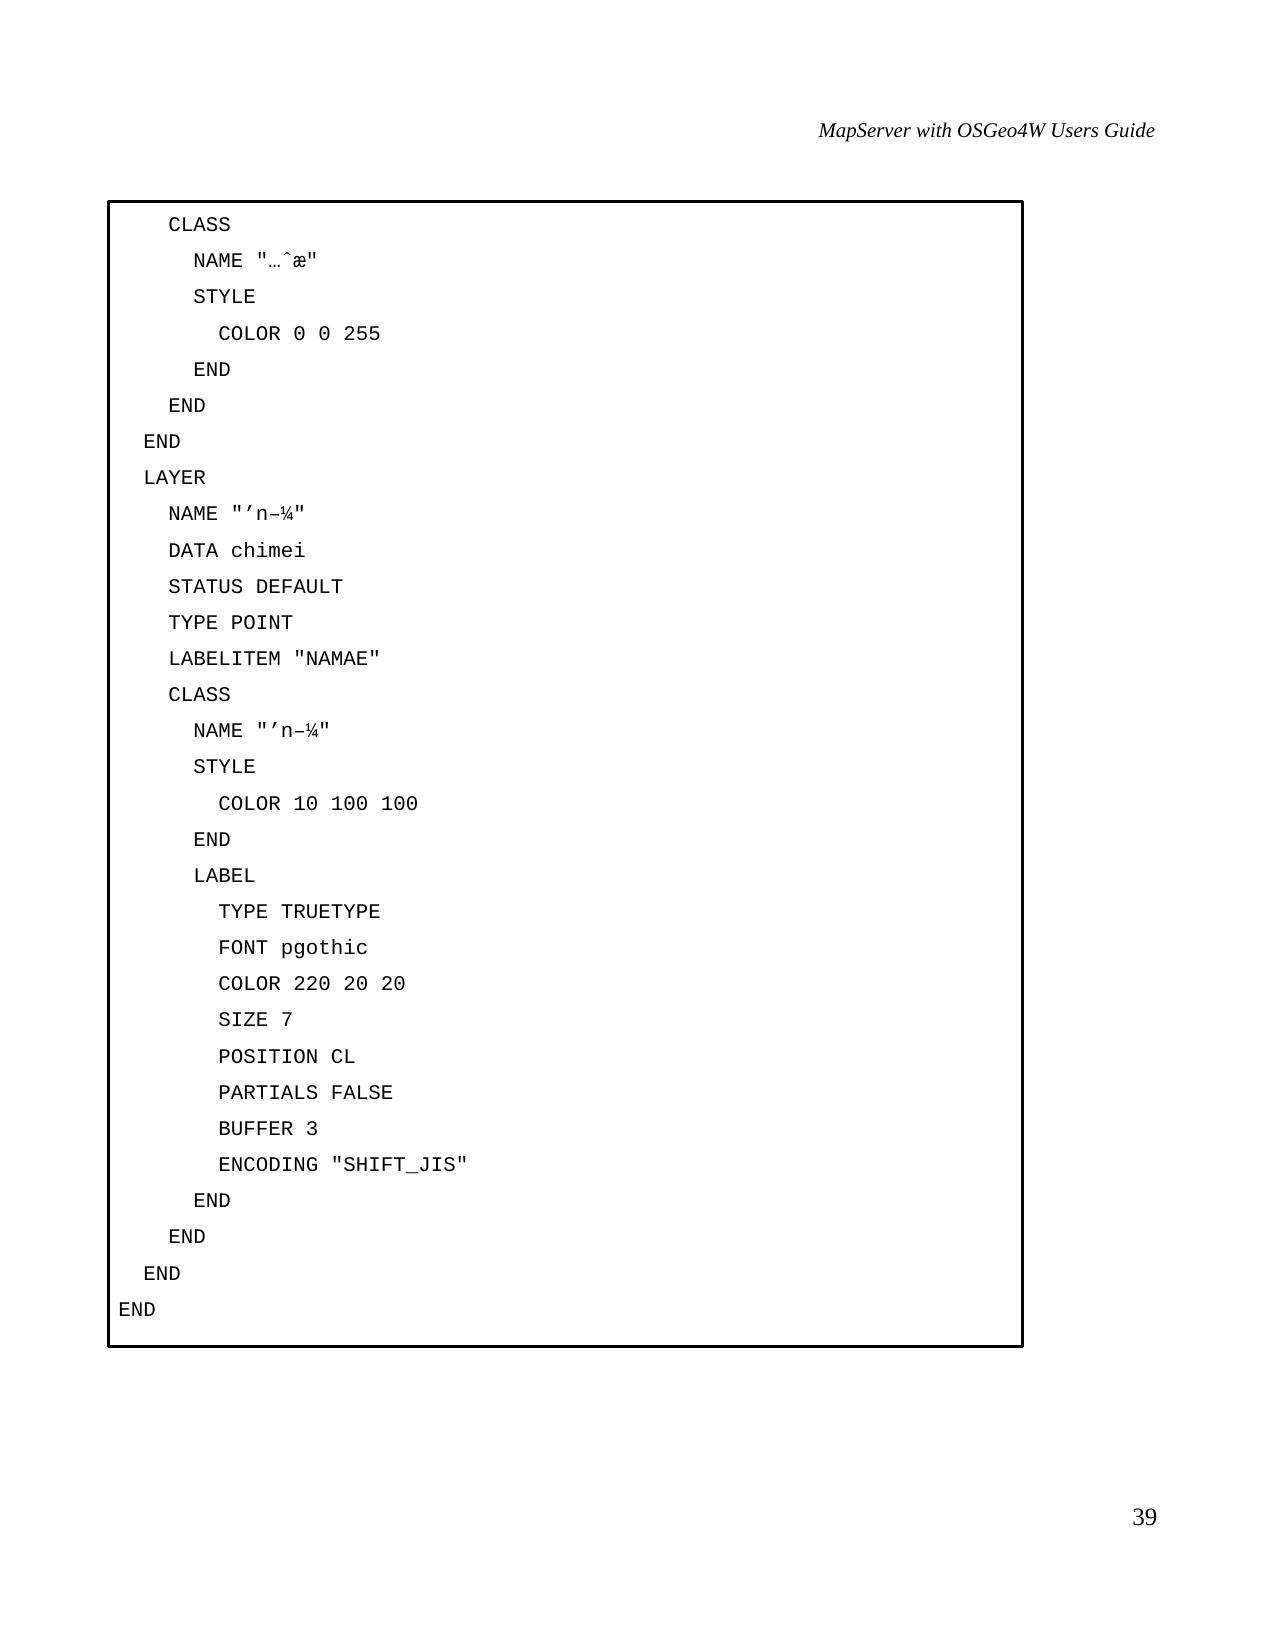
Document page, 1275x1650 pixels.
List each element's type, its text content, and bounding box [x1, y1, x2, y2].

text END [118, 1190, 1021, 1214]
text LABEL [118, 865, 1021, 888]
text [1024, 1118, 1157, 1142]
text [1024, 829, 1157, 852]
text [1024, 973, 1157, 997]
text [1024, 539, 1157, 563]
text [1024, 1046, 1157, 1069]
text [1024, 1226, 1157, 1250]
text COLOR 0 0 255 [118, 323, 1021, 346]
text [1024, 503, 1157, 527]
text STYLE [118, 756, 1021, 780]
text [1024, 431, 1157, 455]
text [1024, 467, 1157, 491]
text BUFFER 3 [118, 1118, 1021, 1142]
text [1024, 793, 1157, 816]
text [1024, 576, 1157, 599]
text POSITION CL [118, 1046, 1021, 1069]
text END [118, 359, 1021, 382]
text [1024, 1190, 1157, 1214]
text [1024, 214, 1157, 238]
text END [118, 395, 1021, 419]
text END [118, 1262, 1021, 1286]
text [1024, 756, 1157, 780]
text SIZE 7 [118, 1009, 1021, 1033]
text [1024, 937, 1157, 961]
text TYPE TRUETYPE [118, 901, 1021, 925]
text [1024, 1082, 1157, 1105]
text [1024, 648, 1157, 672]
text ENCODING "SHIFT_JIS" [118, 1154, 1021, 1178]
text [1024, 287, 1157, 310]
text PARTIALS FALSE [118, 1082, 1021, 1105]
text [1024, 612, 1157, 636]
text [1024, 1262, 1157, 1286]
text STATUS DEFAULT [118, 576, 1021, 599]
text LABELITEM "NAMAE" [118, 648, 1021, 672]
text NAME "…ˆæ" [118, 250, 1021, 274]
text [1024, 250, 1157, 274]
text DATA chimei [118, 539, 1021, 563]
text [1024, 395, 1157, 419]
text [1024, 323, 1157, 346]
text STYLE [118, 287, 1021, 310]
text [1024, 359, 1157, 382]
text END [118, 431, 1021, 455]
text [1024, 684, 1157, 708]
text COLOR 10 100 100 [118, 793, 1021, 816]
text END [118, 1299, 1021, 1322]
text END [118, 1226, 1021, 1250]
text [1024, 1009, 1157, 1033]
text CLASS [118, 214, 1021, 238]
text [1024, 1154, 1157, 1178]
text END [118, 829, 1021, 852]
text NAME "’n–¼" [118, 720, 1021, 744]
text COLOR 220 20 20 [118, 973, 1021, 997]
text TYPE POINT [118, 612, 1021, 636]
text CLASS [118, 684, 1021, 708]
text NAME "’n–¼" [118, 503, 1021, 527]
text [1024, 901, 1157, 925]
text [1024, 720, 1157, 744]
text [1024, 1299, 1157, 1322]
text LAYER [118, 467, 1021, 491]
text FONT pgothic [118, 937, 1021, 961]
text [1024, 865, 1157, 888]
